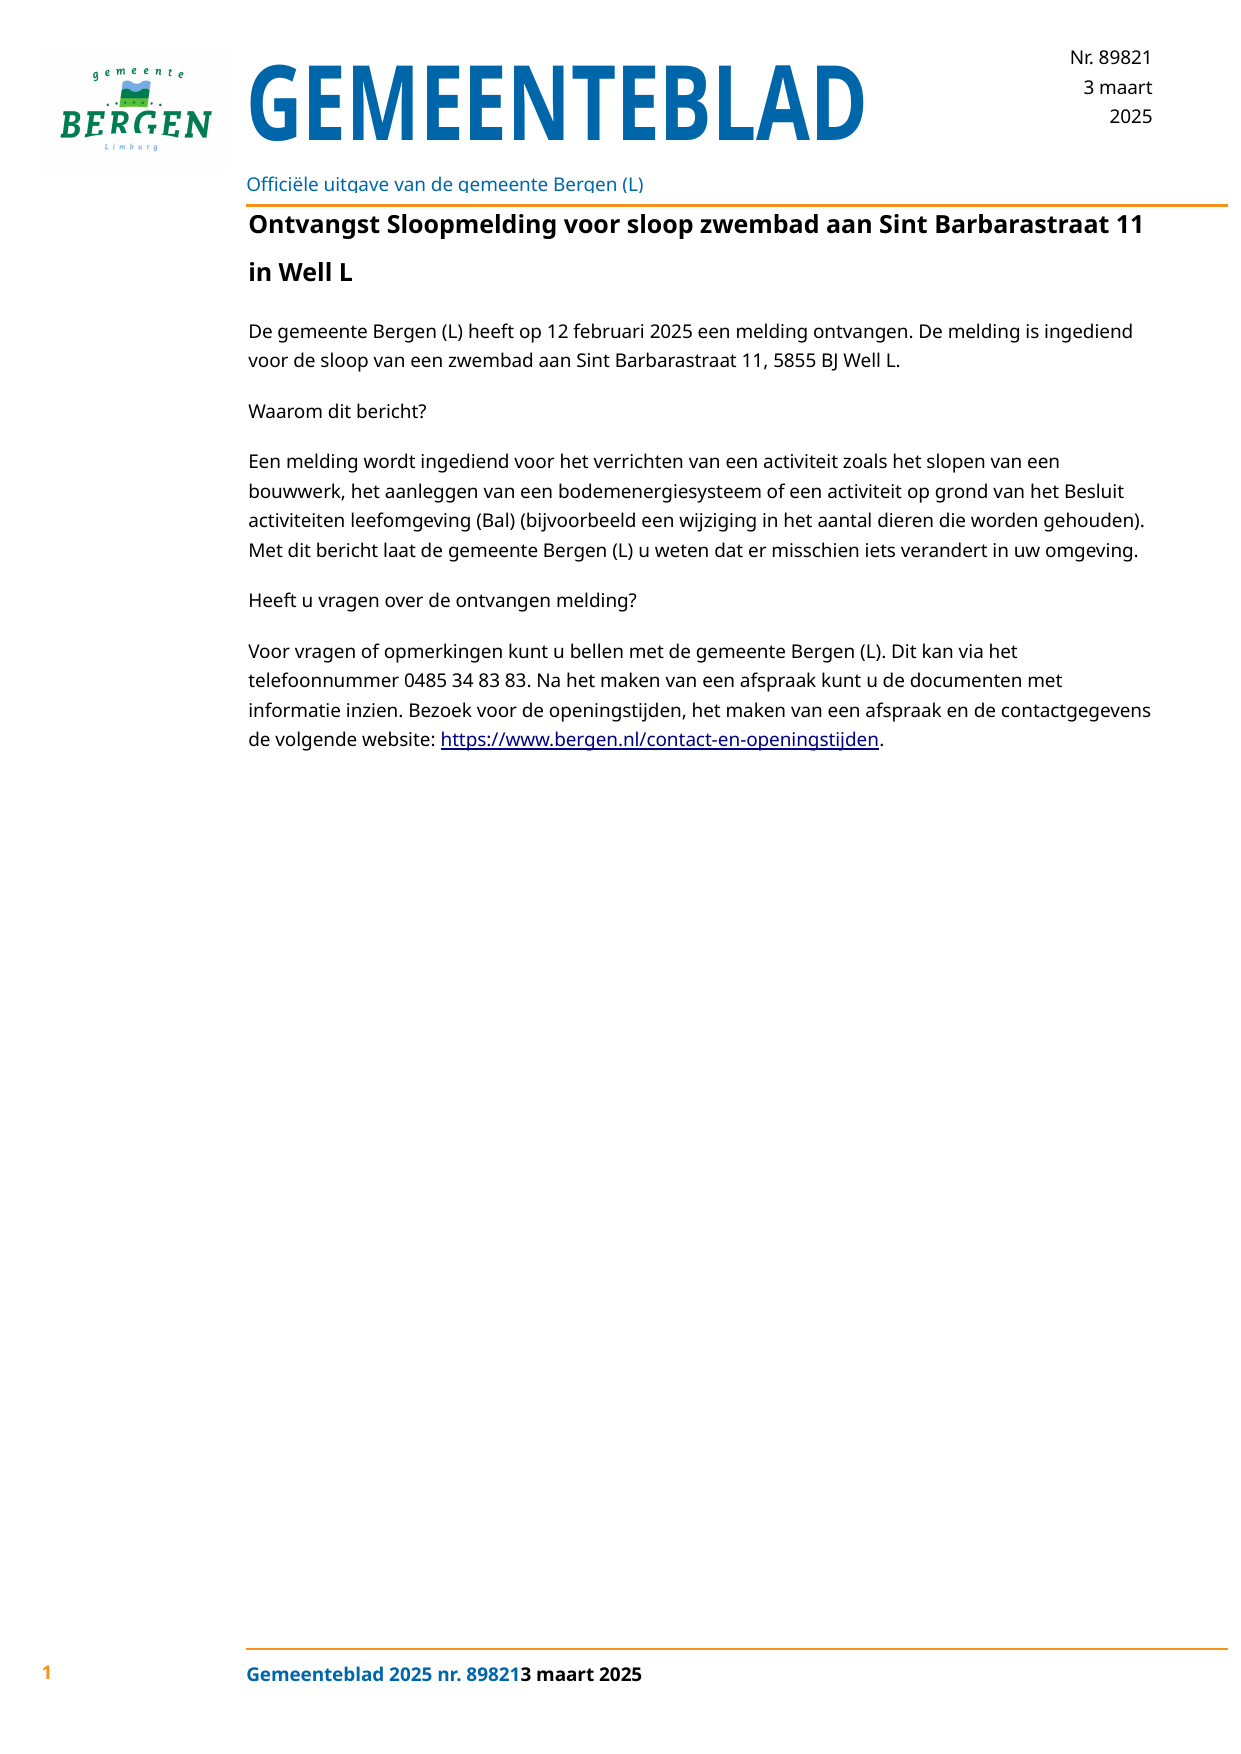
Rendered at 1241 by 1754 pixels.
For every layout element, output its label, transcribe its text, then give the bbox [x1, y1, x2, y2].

text Ontvangst Sloopmelding voor sloop zwembad aan Sint Barbarastraat 11 in Well L [248, 207, 1152, 288]
text Heeft u vragen over de ontvangen melding? [248, 587, 1152, 613]
text Voor vragen of opmerkingen kunt u bellen met de gemeente Bergen (L). Dit kan via het telefoonnummer 0485 34 83 83. Na het maken van een afspraak kunt u de documenten met informatie inzien. Bezoek voor de openingstijden, het maken van een afspraak en de contactgegevens de volgende website: https://www.bergen.nl/contact-en-openingstijden. [248, 638, 1152, 752]
text De gemeente Bergen (L) heeft op 12 februari 2025 een melding ontvangen. De melding is ingediend voor de sloop van een zwembad aan Sint Barbarastraat 11, 5855 BJ Well L. [248, 318, 1152, 373]
text Waarom dit bericht? [248, 398, 1152, 424]
picture [41, 47, 231, 172]
text Een melding wordt ingediend voor het verrichten van een activiteit zoals het slopen van een bouwwerk, het aanleggen van een bodemenergiesysteem of een activiteit op grond van het Besluit activiteiten leefomgeving (Bal) (bijvoorbeeld een wijziging in het aantal dieren die worden gehouden). Met dit bericht laat de gemeente Bergen (L) u weten dat er misschien iets verandert in uw omgeving. [248, 448, 1152, 563]
